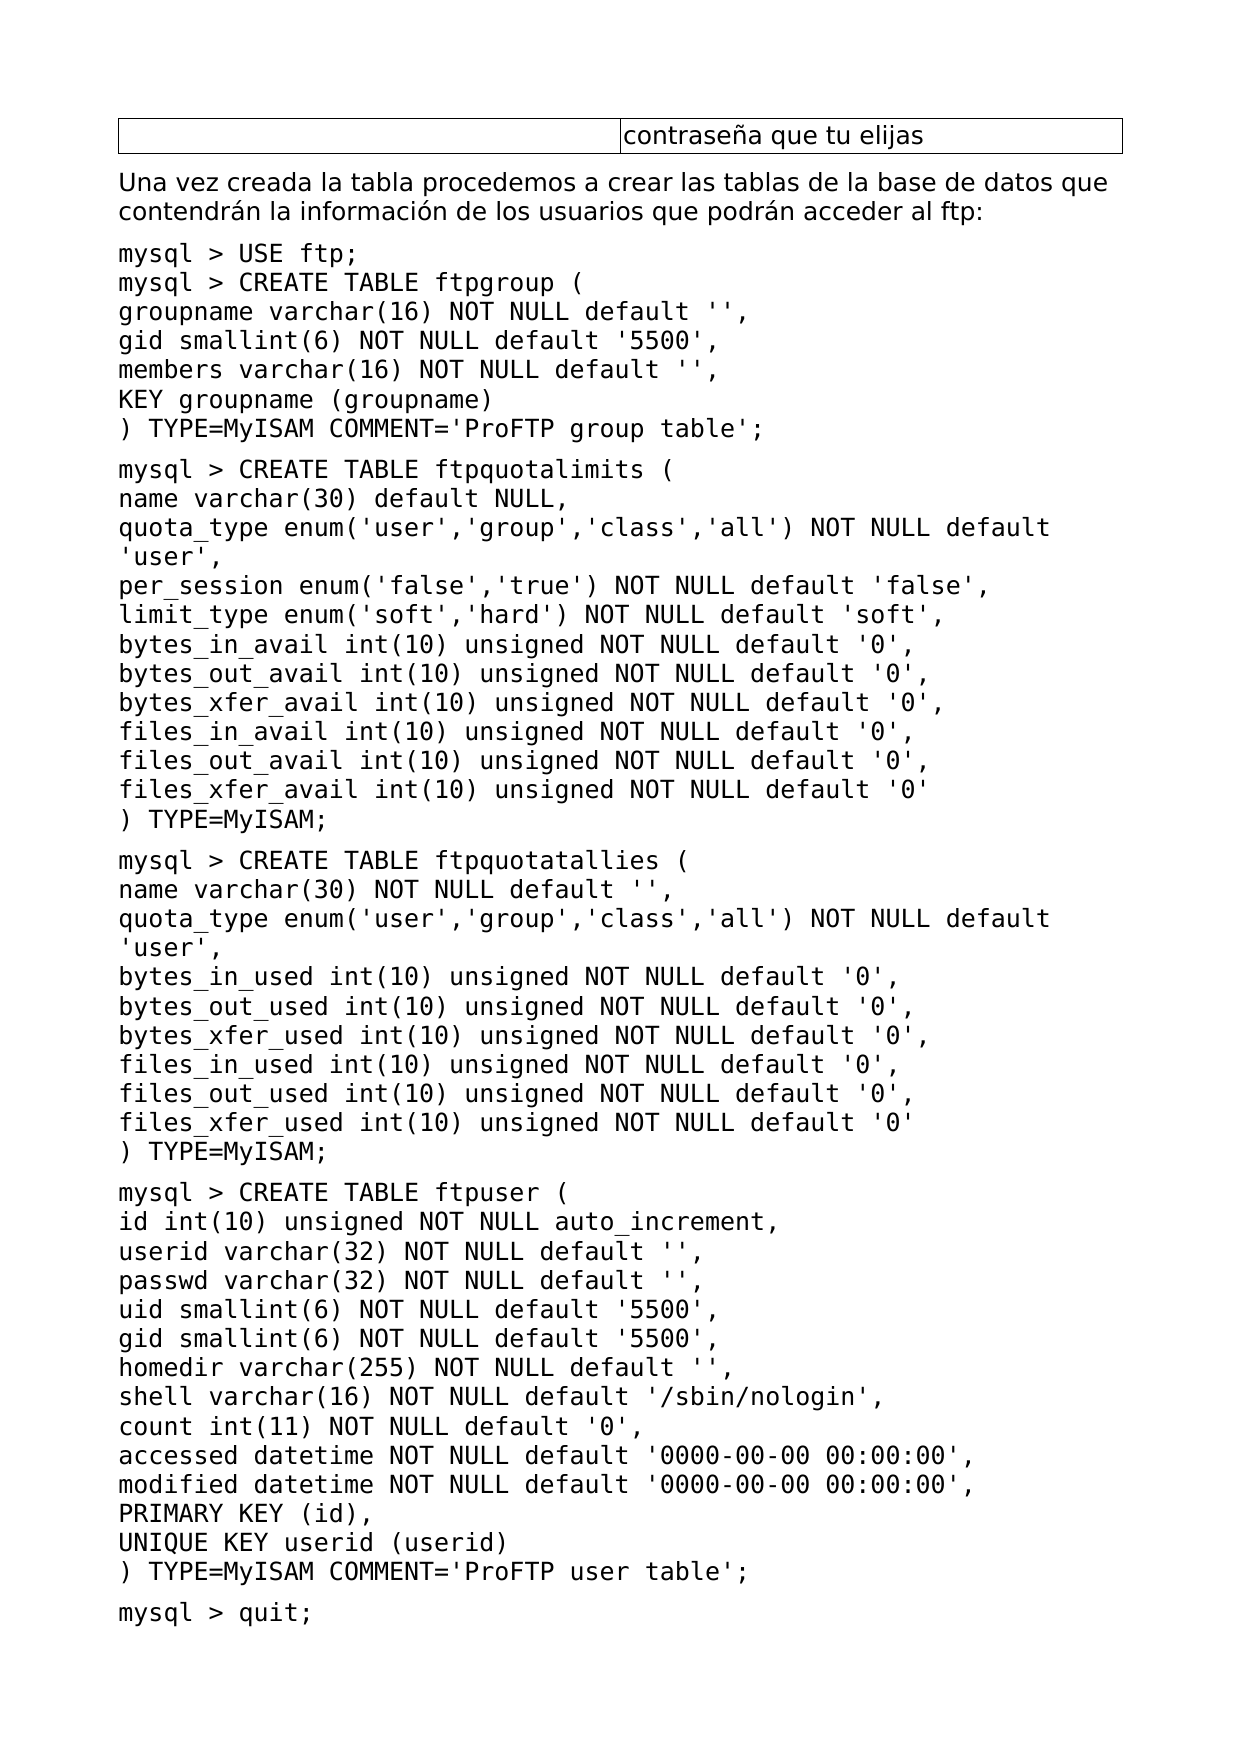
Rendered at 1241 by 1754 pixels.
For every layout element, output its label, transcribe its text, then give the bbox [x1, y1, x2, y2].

table_header [119, 119, 620, 153]
table_header contraseña que tu elijas [621, 119, 1122, 153]
text mysql > USE ftp; mysql > CREATE TABLE ftpgroup ( groupname varchar(16) NOT NULL default '', gid smallint(6) NOT NULL default '5500', members varchar(16) NOT NULL default '', KEY groupname (groupname) ) TYPE=MyISAM COMMENT='ProFTP group table'; [118, 239, 1122, 443]
text mysql > CREATE TABLE ftpquotatallies ( name varchar(30) NOT NULL default '', quota_type enum('user','group','class','all') NOT NULL default 'user', bytes_in_used int(10) unsigned NOT NULL default '0', bytes_out_used int(10) unsigned NOT NULL default '0', bytes_xfer_used int(10) unsigned NOT NULL default '0', files_in_used int(10) unsigned NOT NULL default '0', files_out_used int(10) unsigned NOT NULL default '0', files_xfer_used int(10) unsigned NOT NULL default '0' ) TYPE=MyISAM; [118, 846, 1122, 1167]
text mysql > CREATE TABLE ftpquotalimits ( name varchar(30) default NULL, quota_type enum('user','group','class','all') NOT NULL default 'user', per_session enum('false','true') NOT NULL default 'false', limit_type enum('soft','hard') NOT NULL default 'soft', bytes_in_avail int(10) unsigned NOT NULL default '0', bytes_out_avail int(10) unsigned NOT NULL default '0', bytes_xfer_avail int(10) unsigned NOT NULL default '0', files_in_avail int(10) unsigned NOT NULL default '0', files_out_avail int(10) unsigned NOT NULL default '0', files_xfer_avail int(10) unsigned NOT NULL default '0' ) TYPE=MyISAM; [118, 455, 1122, 834]
text mysql > CREATE TABLE ftpuser ( id int(10) unsigned NOT NULL auto_increment, userid varchar(32) NOT NULL default '', passwd varchar(32) NOT NULL default '', uid smallint(6) NOT NULL default '5500', gid smallint(6) NOT NULL default '5500', homedir varchar(255) NOT NULL default '', shell varchar(16) NOT NULL default '/sbin/nologin', count int(11) NOT NULL default '0', accessed datetime NOT NULL default '0000-00-00 00:00:00', modified datetime NOT NULL default '0000-00-00 00:00:00', PRIMARY KEY (id), UNIQUE KEY userid (userid) ) TYPE=MyISAM COMMENT='ProFTP user table'; [118, 1178, 1122, 1587]
text mysql > quit; [118, 1598, 1122, 1628]
text Una vez creada la tabla procedemos a crear las tablas de la base de datos que contendrán la información de los usuarios que podrán acceder al ftp: [118, 168, 1122, 226]
